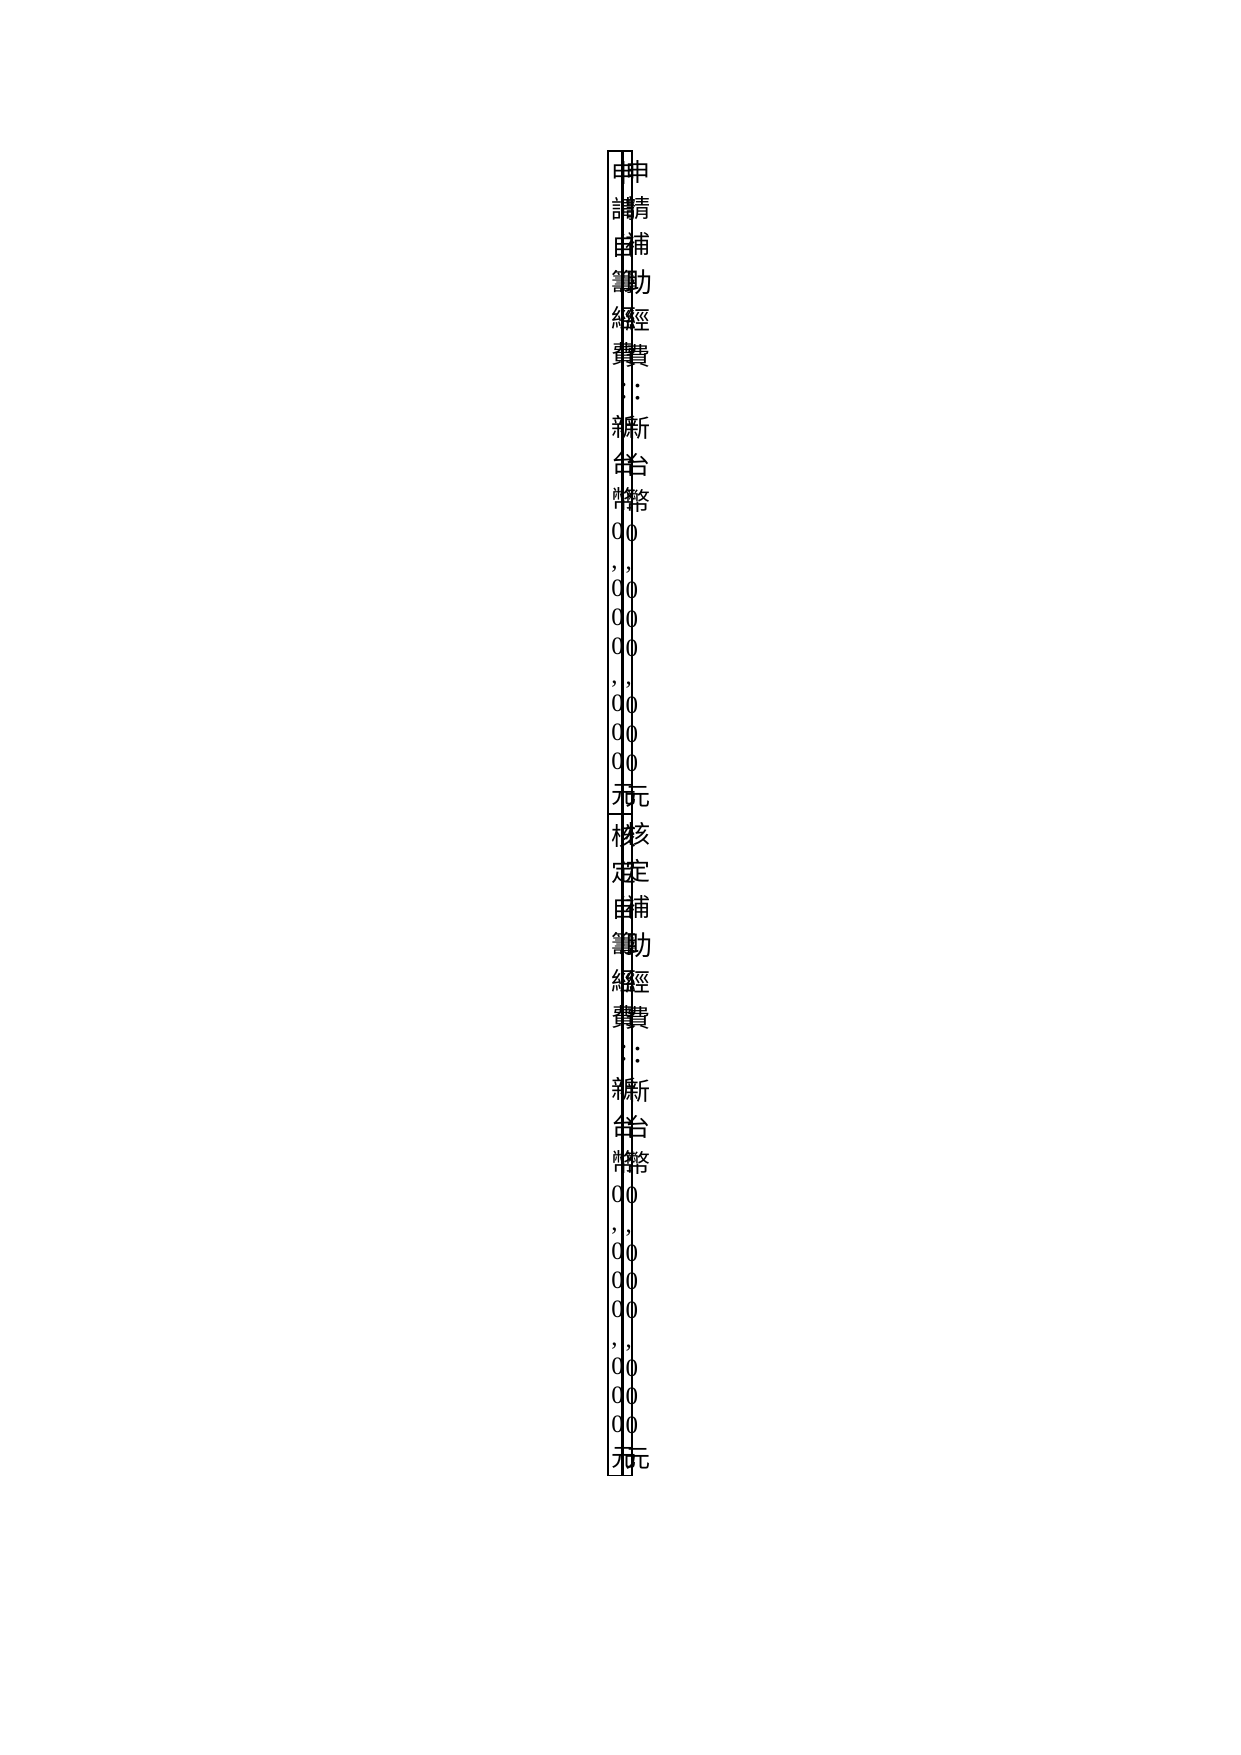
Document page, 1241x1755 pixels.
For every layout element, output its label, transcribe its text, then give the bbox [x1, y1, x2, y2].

table_cell 核定補助經費：新台幣0,000,000元 [624, 1166, 631, 1447]
table_cell 申請自籌經費：新台幣0,000,000元 [609, 152, 621, 813]
table_cell 申請補助經費：新台幣0,000,000元 [624, 503, 631, 784]
table_cell 核定自籌經費：新台幣0,000,000元 [609, 815, 621, 1475]
table_cell 核定補助經費：新台幣0,000,000元 [624, 1024, 631, 1095]
table_cell 申請補助經費：新台幣0,000,000元 [624, 361, 631, 433]
